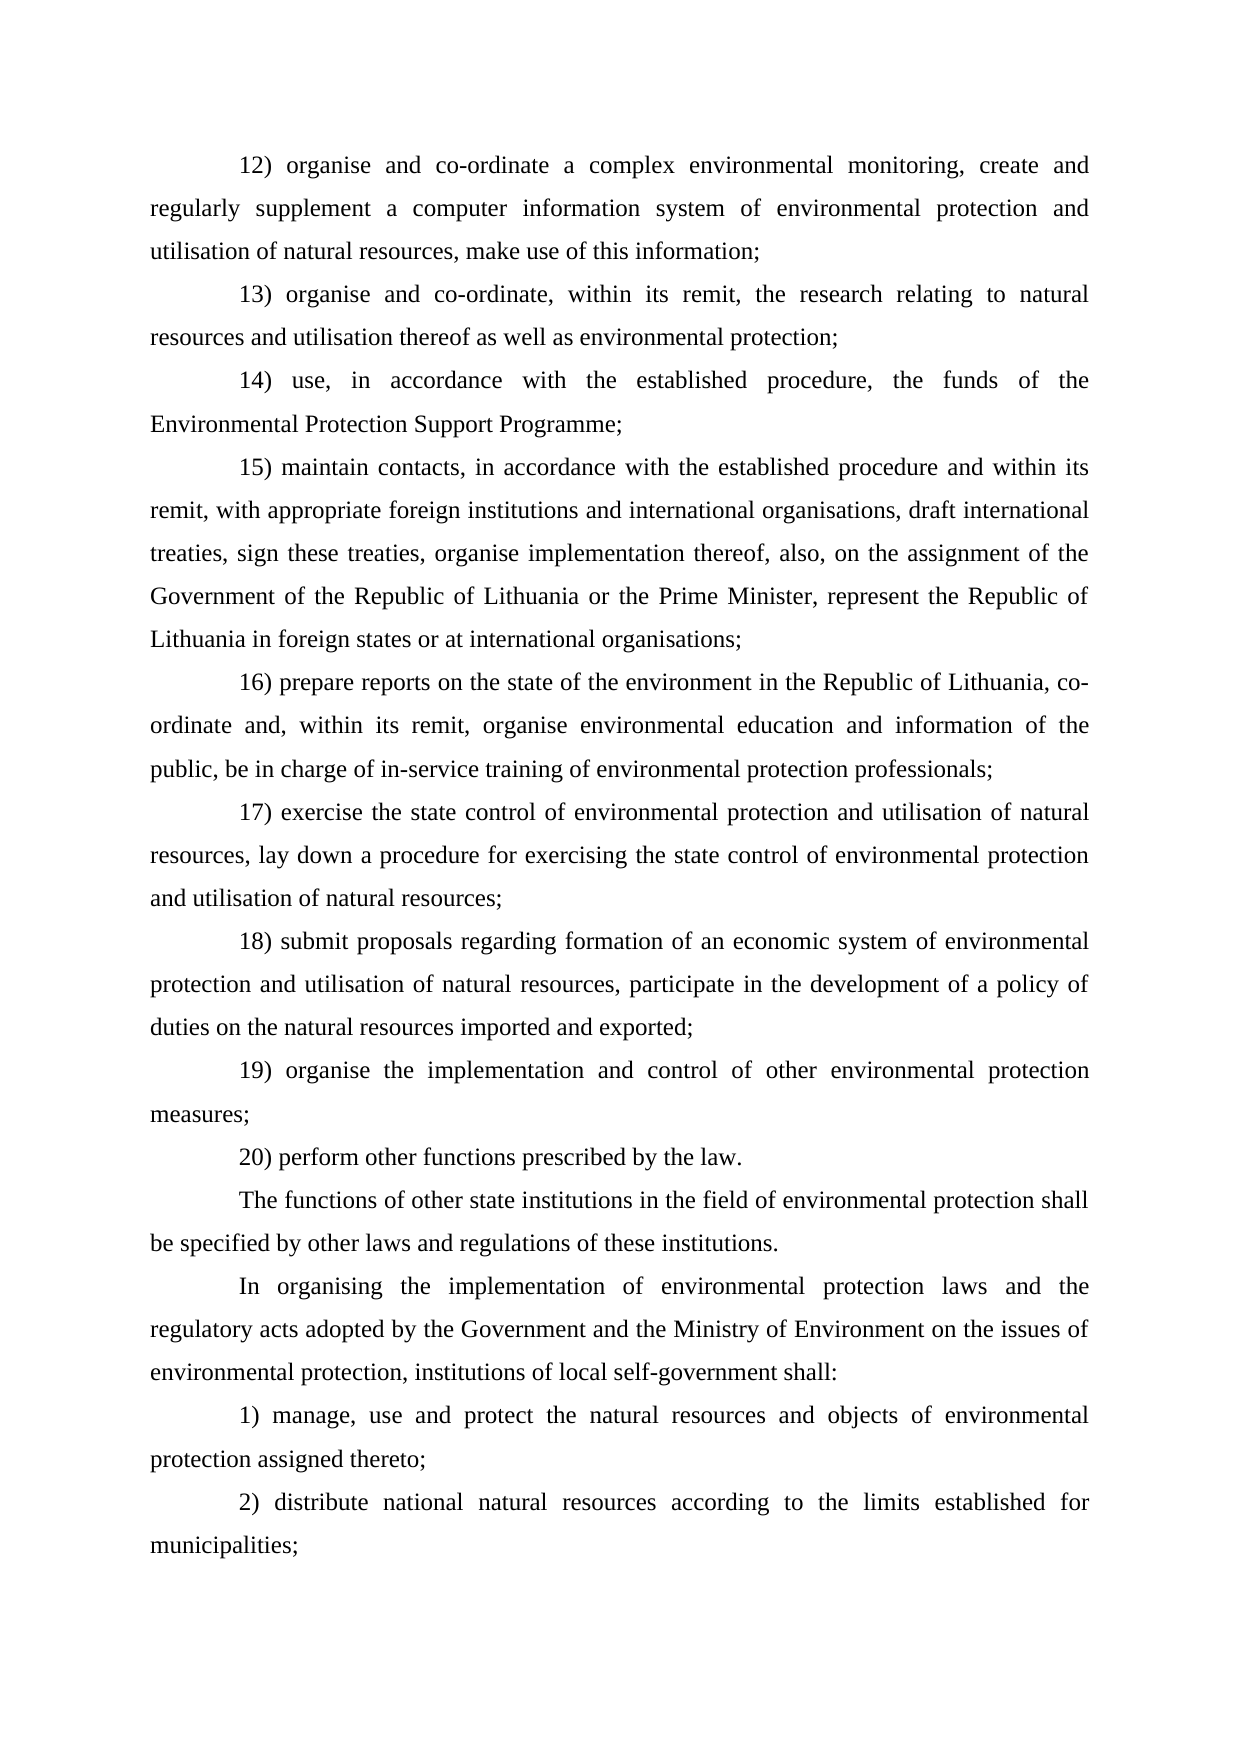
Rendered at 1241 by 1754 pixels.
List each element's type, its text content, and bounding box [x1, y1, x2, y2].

text 14) use, in accordance with the established procedure, the funds of the Environmental Protection Support Programme; [150, 366, 1090, 437]
text 17) exercise the state control of environmental protection and utilisation of natural resources, lay down a procedure for exercising the state control of environmental protection and utilisation of natural resources; [150, 797, 1090, 912]
text 18) submit proposals regarding formation of an economic system of environmental protection and utilisation of natural resources, participate in the development of a policy of duties on the natural resources imported and exported; [150, 926, 1090, 1041]
text In organising the implementation of environmental protection laws and the regulatory acts adopted by the Government and the Ministry of Environment on the issues of environmental protection, institutions of local self-government shall: [150, 1271, 1090, 1386]
text 2) distribute national natural resources according to the limits established for municipalities; [150, 1487, 1090, 1559]
text 16) prepare reports on the state of the environment in the Republic of Lithuania, co-ordinate and, within its remit, organise environmental education and information of the public, be in charge of in-service training of environmental protection professionals; [150, 667, 1090, 782]
text 19) organise the implementation and control of other environmental protection measures; [150, 1056, 1090, 1127]
text 12) organise and co-ordinate a complex environmental monitoring, create and regularly supplement a computer information system of environmental protection and utilisation of natural resources, make use of this information; [150, 150, 1090, 265]
text 15) maintain contacts, in accordance with the established procedure and within its remit, with appropriate foreign institutions and international organisations, draft international treaties, sign these treaties, organise implementation thereof, also, on the assignment of the Government of the Republic of Lithuania or the Prime Minister, represent the Republic of Lithuania in foreign states or at international organisations; [150, 452, 1090, 653]
text 13) organise and co-ordinate, within its remit, the research relating to natural resources and utilisation thereof as well as environmental protection; [150, 279, 1090, 351]
text 20) perform other functions prescribed by the law. [150, 1142, 1090, 1171]
text 1) manage, use and protect the natural resources and objects of environmental protection assigned thereto; [150, 1401, 1090, 1472]
text The functions of other state institutions in the field of environmental protection shall be specified by other laws and regulations of these institutions. [150, 1185, 1090, 1257]
